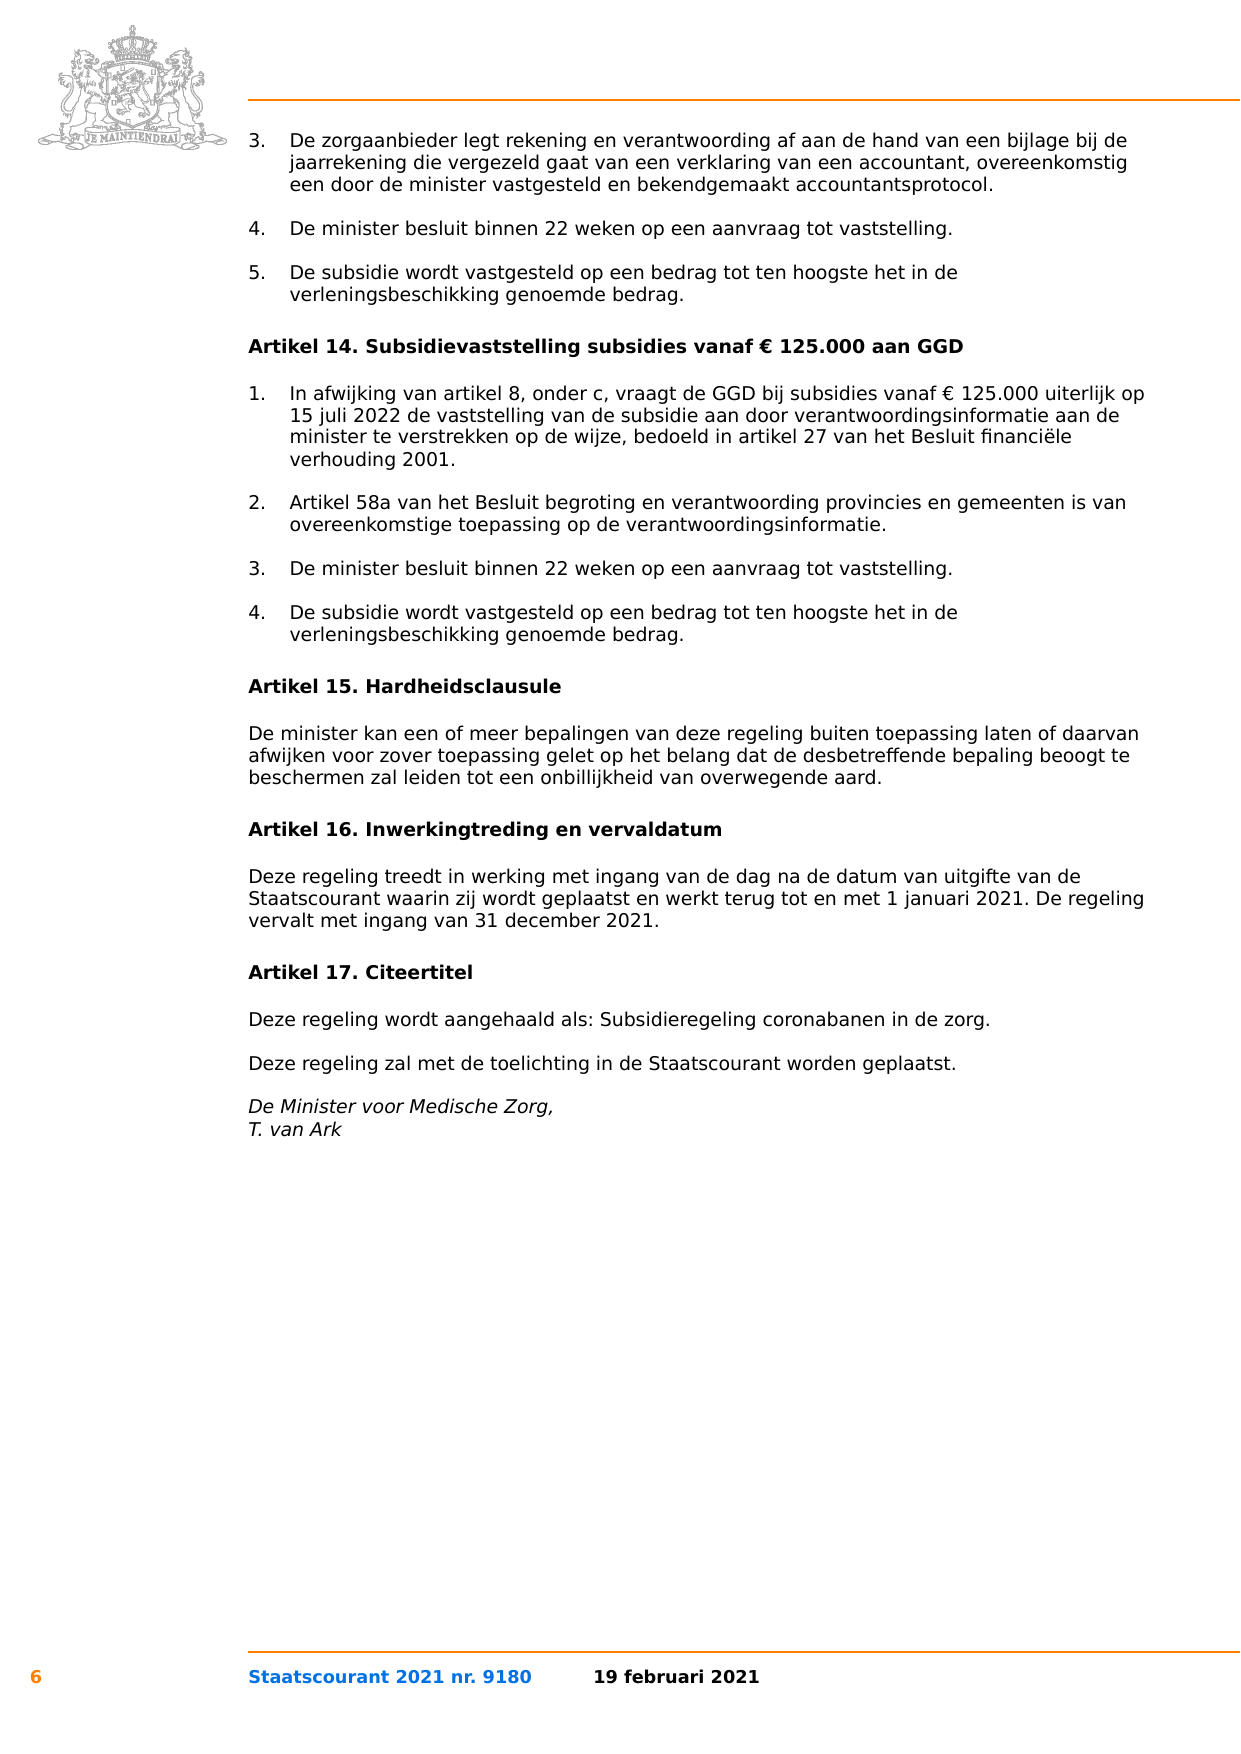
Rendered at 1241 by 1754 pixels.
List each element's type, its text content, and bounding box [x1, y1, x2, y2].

subtitle Artikel 16. Inwerkingtreding en vervaldatum [248, 819, 1163, 841]
subtitle Artikel 14. Subsidievaststelling subsidies vanaf € 125.000 aan GGD [248, 336, 1163, 357]
subtitle Artikel 17. Citeertitel [248, 962, 1163, 984]
text 3. De zorgaanbieder legt rekening en verantwoording af aan de hand van een bijlage bij de jaarrekening die vergezeld gaat van een verklaring van een accountant, overeenkomstig een door de minister vastgesteld en bekendgemaakt accountantsprotocol. [248, 130, 1163, 196]
text De minister kan een of meer bepalingen van deze regeling buiten toepassing laten of daarvan afwijken voor zover toepassing gelet op het belang dat de desbetreffende bepaling beoogt te beschermen zal leiden tot een onbillijkheid van overwegende aard. [248, 723, 1163, 789]
text 5. De subsidie wordt vastgesteld op een bedrag tot ten hoogste het in de verleningsbeschikking genoemde bedrag. [248, 262, 1163, 306]
text 4. De minister besluit binnen 22 weken op een aanvraag tot vaststelling. [248, 218, 1163, 240]
text 3. De minister besluit binnen 22 weken op een aanvraag tot vaststelling. [248, 558, 1163, 580]
text Deze regeling zal met de toelichting in de Staatscourant worden geplaatst. [248, 1053, 1163, 1074]
text Deze regeling wordt aangehaald als: Subsidieregeling coronabanen in de zorg. [248, 1009, 1163, 1031]
text Deze regeling treedt in werking met ingang van de dag na de datum van uitgifte van de Staatscourant waarin zij wordt geplaatst en werkt terug tot en met 1 januari 2021. De regeling vervalt met ingang van 31 december 2021. [248, 866, 1163, 932]
text 2. Artikel 58a van het Besluit begroting en verantwoording provincies en gemeenten is van overeenkomstige toepassing op de verantwoordingsinformatie. [248, 492, 1163, 536]
picture [38, 25, 227, 150]
text De Minister voor Medische Zorg, T. van Ark [248, 1096, 1163, 1140]
subtitle Artikel 15. Hardheidsclausule [248, 676, 1163, 698]
text 4. De subsidie wordt vastgesteld op een bedrag tot ten hoogste het in de verleningsbeschikking genoemde bedrag. [248, 602, 1163, 646]
text 1. In afwijking van artikel 8, onder c, vraagt de GGD bij subsidies vanaf € 125.000 uiterlijk op 15 juli 2022 de vaststelling van de subsidie aan door verantwoordingsinformatie aan de minister te verstrekken op de wijze, bedoeld in artikel 27 van het Besluit financiële verhouding 2001. [248, 382, 1163, 470]
